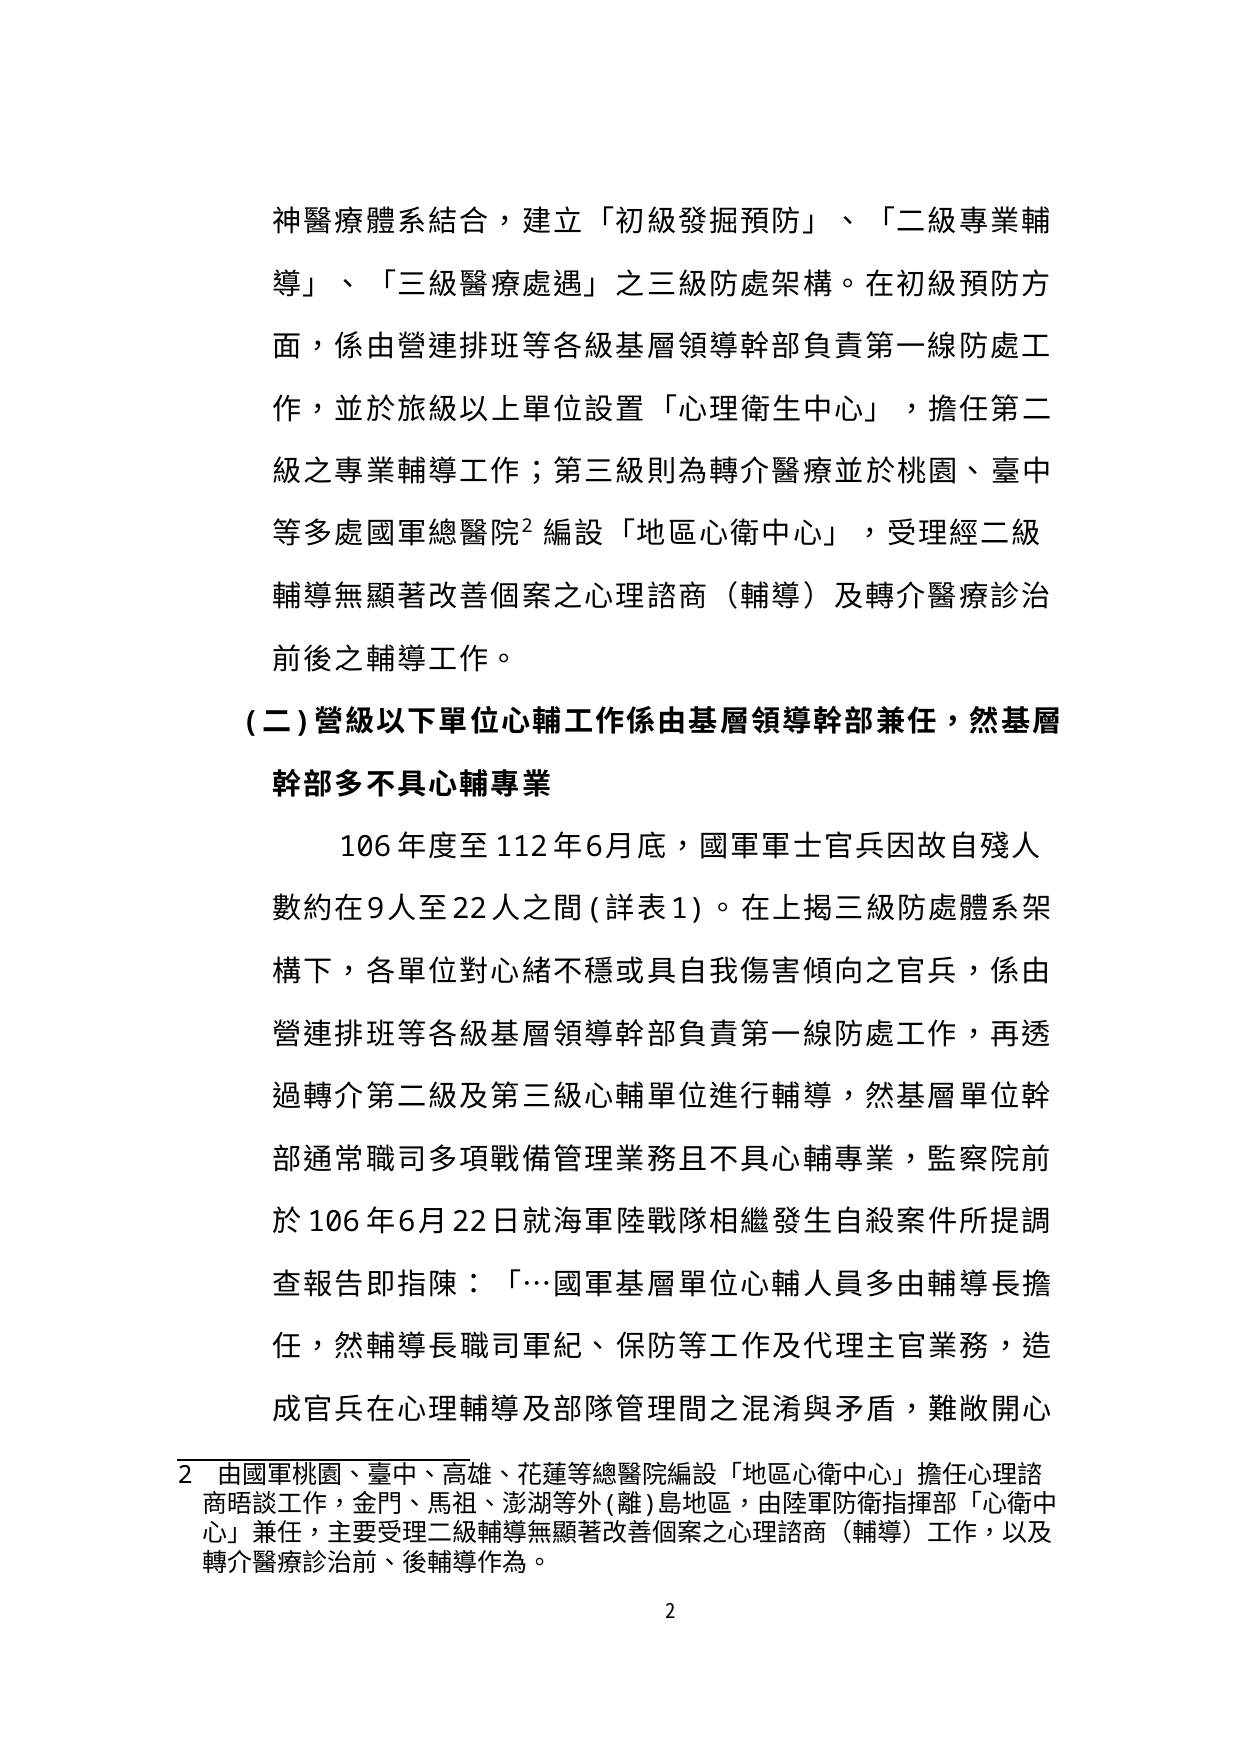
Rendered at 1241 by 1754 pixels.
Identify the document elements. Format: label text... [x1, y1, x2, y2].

text (二)營級以下單位心輔工作係由基層領導幹部兼任，然基層幹部多不具心輔專業 [236, 677, 1063, 802]
text 神醫療體系結合，建立「初級發掘預防」、「二級專業輔導」、「三級醫療處遇」之三級防處架構。在初級預防方面，係由營連排班等各級基層領導幹部負責第一線防處工作，並於旅級以上單位設置「心理衛生中心」，擔任第二級之專業輔導工作；第三級則為轉介醫療並於桃園、臺中等多處國軍總醫院編設「地區心衛中心」，受理經二級輔導無顯著改善個案之心理諮商（輔導）及轉介醫療診治前後之輔導工作。 [266, 177, 1063, 677]
text 106年度至112年6月底，國軍軍士官兵因故自殘人數約在9人至22人之間(詳表1)。在上揭三級防處體系架構下，各單位對心緒不穩或具自我傷害傾向之官兵，係由營連排班等各級基層領導幹部負責第一線防處工作，再透過轉介第二級及第三級心輔單位進行輔導，然基層單位幹部通常職司多項戰備管理業務且不具心輔專業，監察院前於106年6月22日就海軍陸戰隊相繼發生自殺案件所提調查報告即指陳：「…國軍基層單位心輔人員多由輔導長擔任，然輔導長職司軍紀、保防等工作及代理主官業務，造成官兵在心理輔導及部隊管理間之混淆與矛盾，難敞開心 [266, 802, 1063, 1427]
text 由國軍桃園、臺中、高雄、花蓮等總醫院編設「地區心衛中心」擔任心理諮商晤談工作，金門、馬祖、澎湖等外(離)島地區，由陸軍防衛指揮部「心衛中心」兼任，主要受理二級輔導無顯著改善個案之心理諮商（輔導）工作，以及轉介醫療診治前、後輔導作為。 [177, 1460, 1063, 1577]
